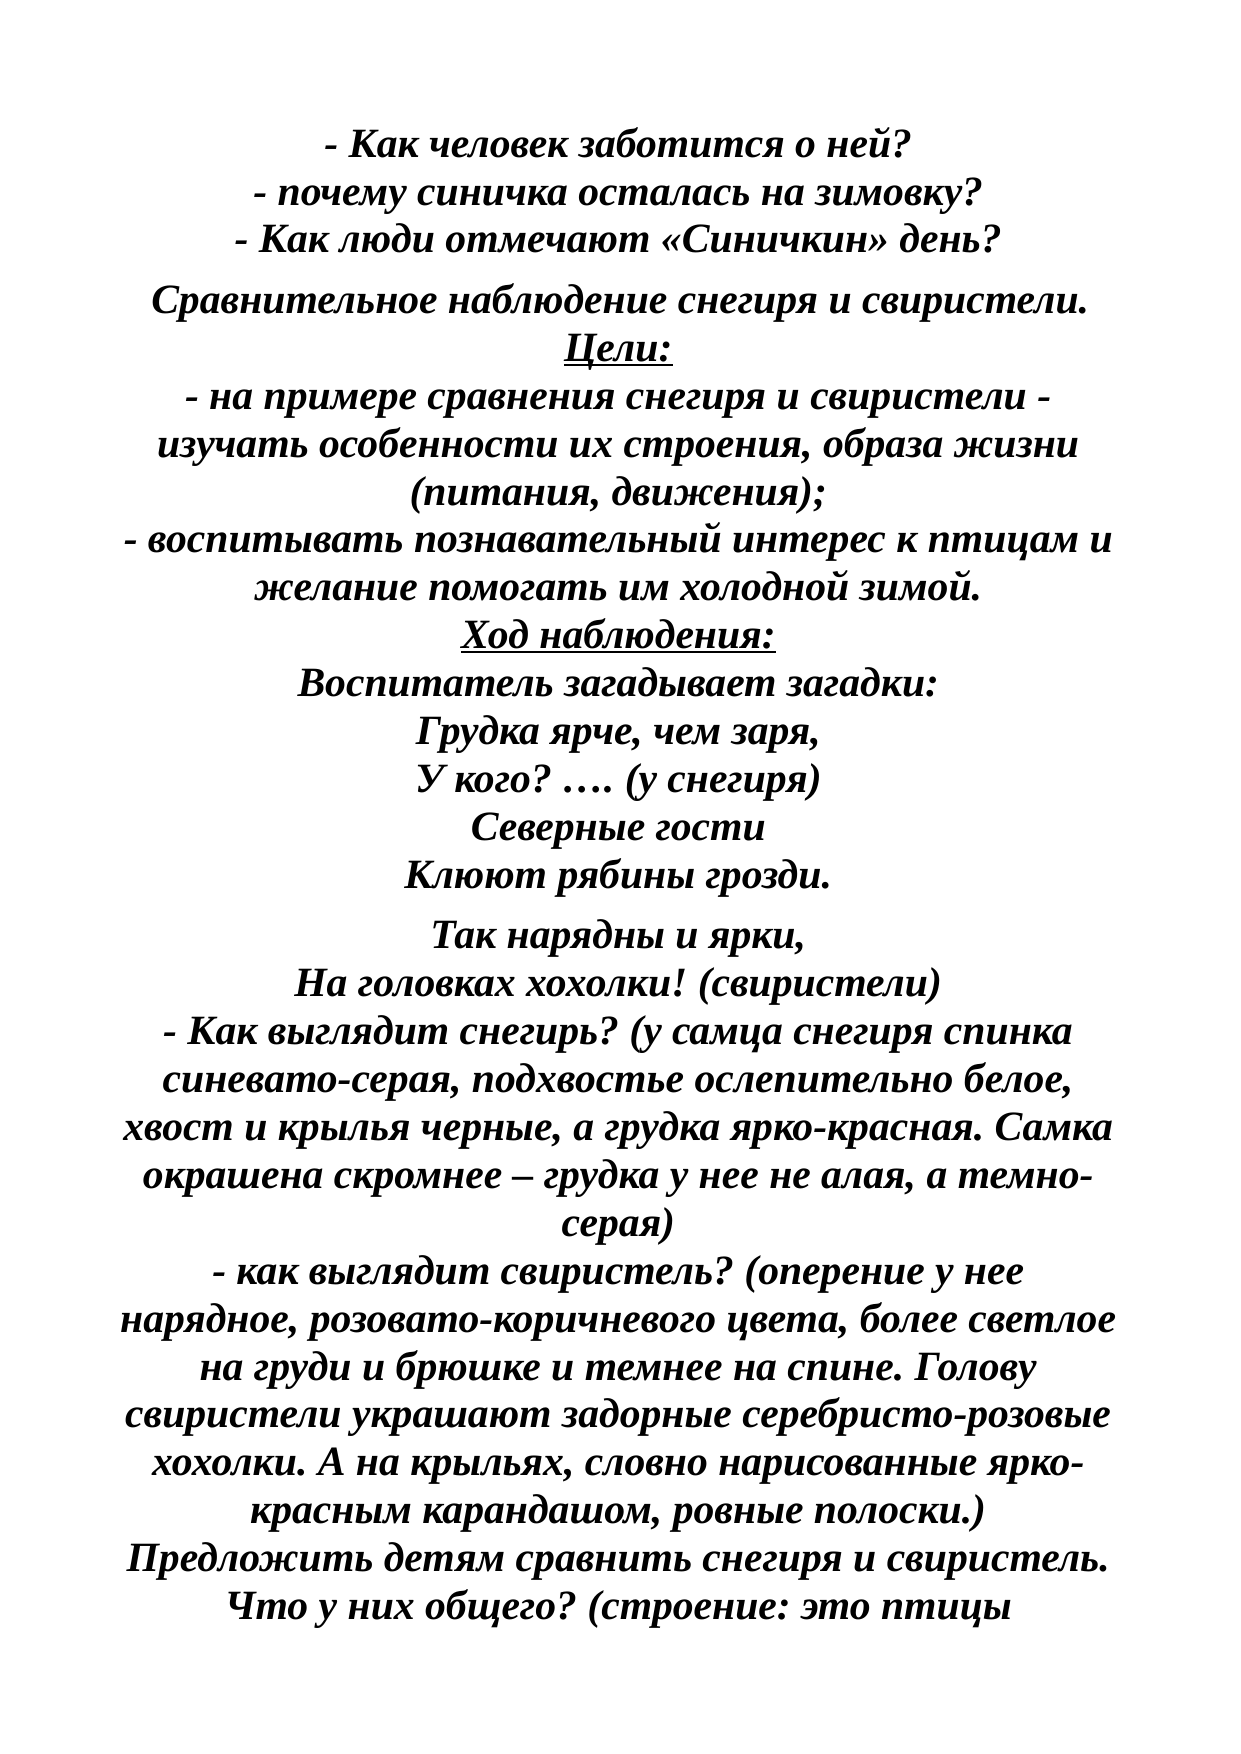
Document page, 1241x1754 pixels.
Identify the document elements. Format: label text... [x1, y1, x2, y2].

text Сравнительное наблюдение снегиря и свиристели. Цели: - на примере сравнения снегиря и свиристели - изучать особенности их строения, образа жизни (питания, движения); - воспитывать познавательный интерес к птицам и желание помогать им холодной зимой. Ход наблюдения: Воспитатель загадывает загадки: Грудка ярче, чем заря, У кого? …. (у снегиря) Северные гости Клюют рябины грозди. [118, 274, 1122, 897]
text - Как человек заботится о ней? - почему синичка осталась на зимовку? - Как люди отмечают «Синичкин» день? [118, 118, 1122, 262]
text Так нарядны и ярки, На головках хохолки! (свиристели) - Как выглядит снегирь? (у самца снегиря спинка синевато-серая, подхвостье ослепительно белое, хвост и крылья черные, а грудка ярко-красная. Самка окрашена скромнее – грудка у нее не алая, а темно-серая) - как выглядит свиристель? (оперение у нее нарядное, розовато-коричневого цвета, более светлое на груди и брюшке и темнее на спине. Голову свиристели украшают задорные серебристо-розовые хохолки. А на крыльях, словно нарисованные ярко-красным карандашом, ровные полоски.) Предложить детям сравнить снегиря и свиристель. Что у них общего? (строение: это птицы [118, 910, 1122, 1628]
